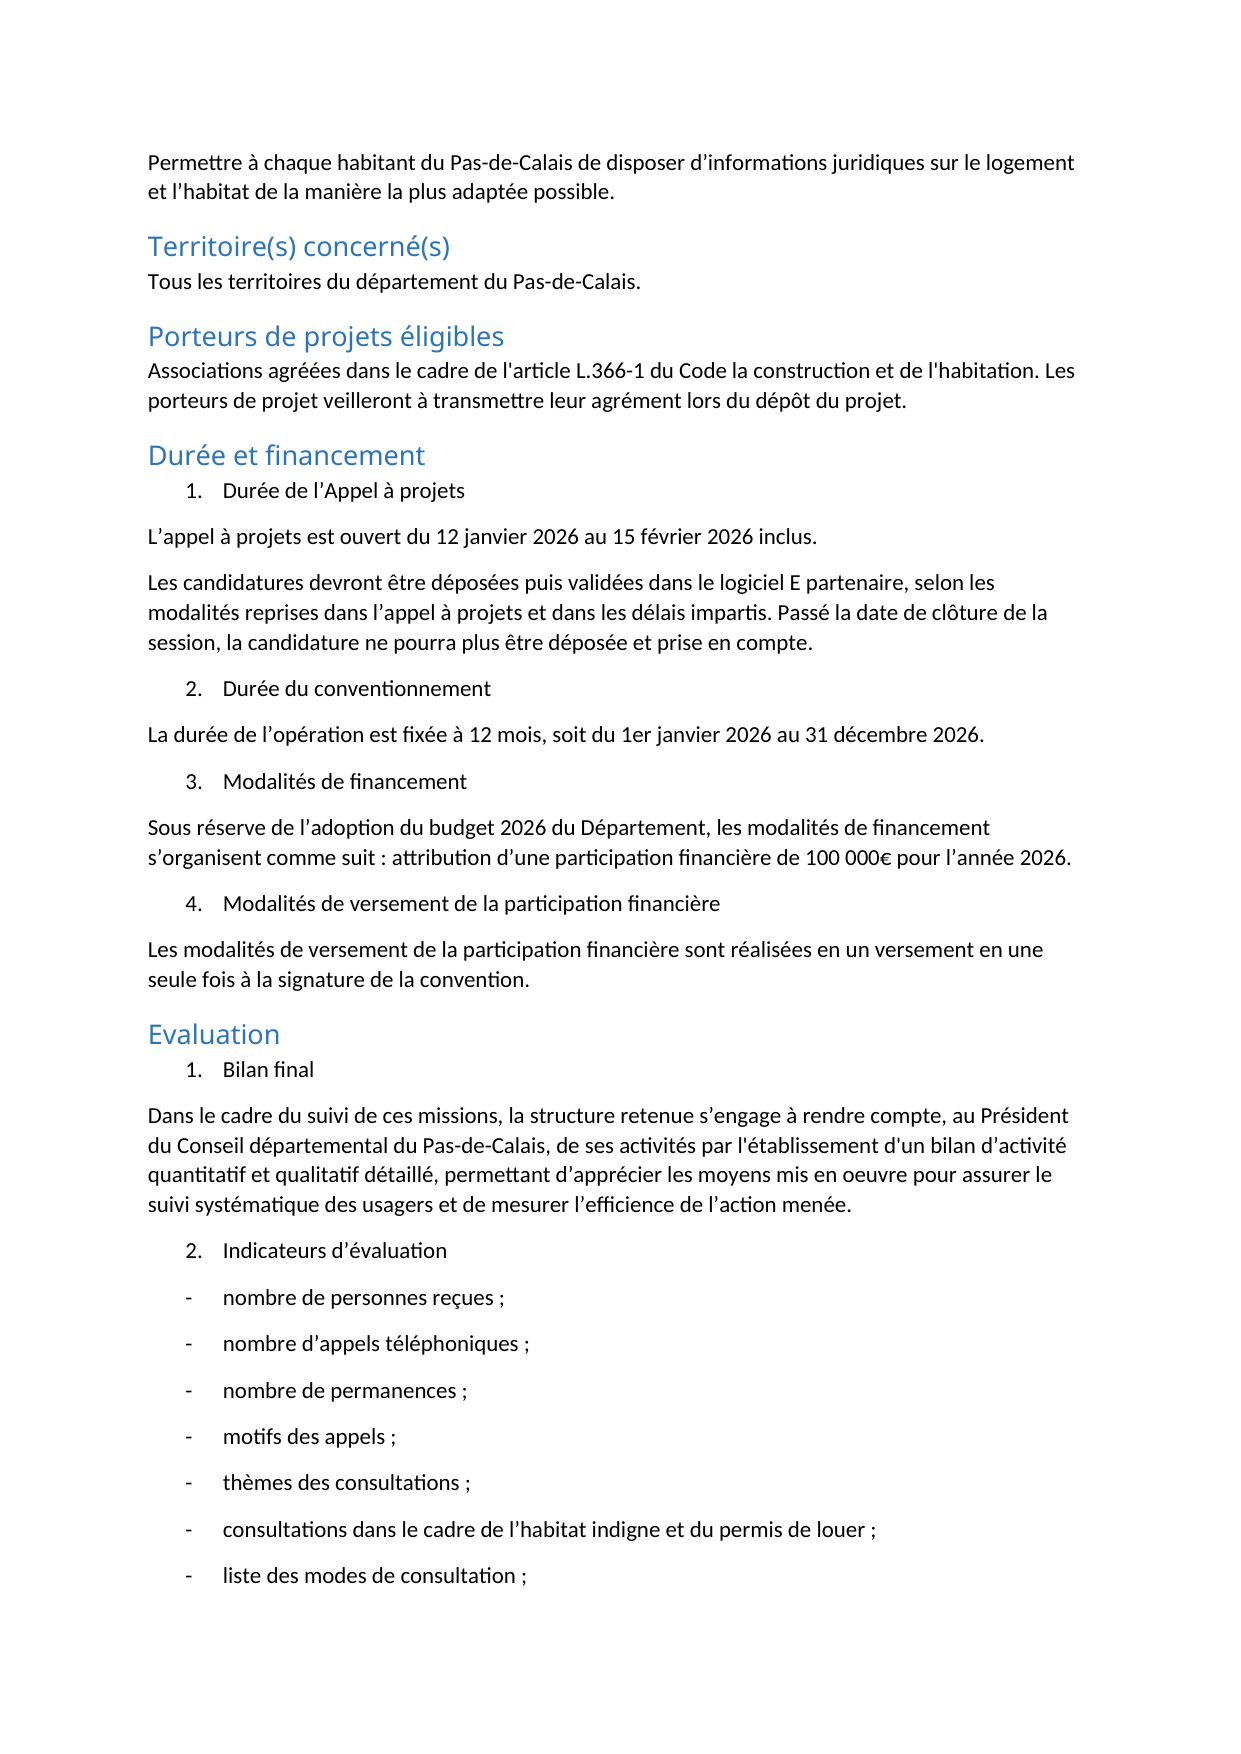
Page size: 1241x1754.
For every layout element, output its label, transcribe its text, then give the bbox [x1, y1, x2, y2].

list thèmes des consultations ; [185, 1468, 1093, 1496]
text L’appel à projets est ouvert du 12 janvier 2026 au 15 février 2026 inclus. [148, 522, 1093, 550]
list nombre de personnes reçues ; [185, 1283, 1093, 1311]
text Dans le cadre du suivi de ces missions, la structure retenue s’engage à rendre compte, au Président du Conseil départemental du Pas-de-Calais, de ses activités par l'établissement d'un bilan d’activité quantitatif et qualitatif détaillé, permettant d’apprécier les moyens mis en oeuvre pour assurer le suivi systématique des usagers et de mesurer l’efficience de l’action menée. [148, 1101, 1093, 1218]
text Associations agréées dans le cadre de l'article L.366-1 du Code la construction et de l'habitation. Les porteurs de projet veilleront à transmettre leur agrément lors du dépôt du projet. [148, 356, 1093, 414]
list nombre d’appels téléphoniques ; [185, 1329, 1093, 1357]
list Indicateurs d’évaluation [185, 1237, 1093, 1265]
text Tous les territoires du département du Pas-de-Calais. [148, 267, 1093, 295]
list liste des modes de consultation ; [185, 1561, 1093, 1589]
subtitle Durée et financement [148, 437, 1093, 473]
subtitle Evaluation [148, 1016, 1093, 1053]
list nombre de permanences ; [185, 1376, 1093, 1404]
text Sous réserve de l’adoption du budget 2026 du Département, les modalités de financement s’organisent comme suit : attribution d’une participation financière de 100 000€ pour l’année 2026. [148, 813, 1093, 871]
text La durée de l’opération est fixée à 12 mois, soit du 1er janvier 2026 au 31 décembre 2026. [148, 721, 1093, 748]
list Modalités de financement [185, 767, 1093, 795]
text Permettre à chaque habitant du Pas-de-Calais de disposer d’informations juridiques sur le logement et l’habitat de la manière la plus adaptée possible. [148, 148, 1093, 205]
list Durée du conventionnement [185, 674, 1093, 702]
list consultations dans le cadre de l’habitat indigne et du permis de louer ; [185, 1515, 1093, 1543]
subtitle Porteurs de projets éligibles [148, 317, 1093, 354]
list Durée de l’Appel à projets [185, 476, 1093, 504]
list Modalités de versement de la participation financière [185, 889, 1093, 917]
list Bilan final [185, 1055, 1093, 1083]
list motifs des appels ; [185, 1422, 1093, 1450]
text Les candidatures devront être déposées puis validées dans le logiciel E partenaire, selon les modalités reprises dans l’appel à projets et dans les délais impartis. Passé la date de clôture de la session, la candidature ne pourra plus être déposée et prise en compte. [148, 568, 1093, 656]
subtitle Territoire(s) concerné(s) [148, 228, 1093, 265]
text Les modalités de versement de la participation financière sont réalisées en un versement en une seule fois à la signature de la convention. [148, 936, 1093, 993]
